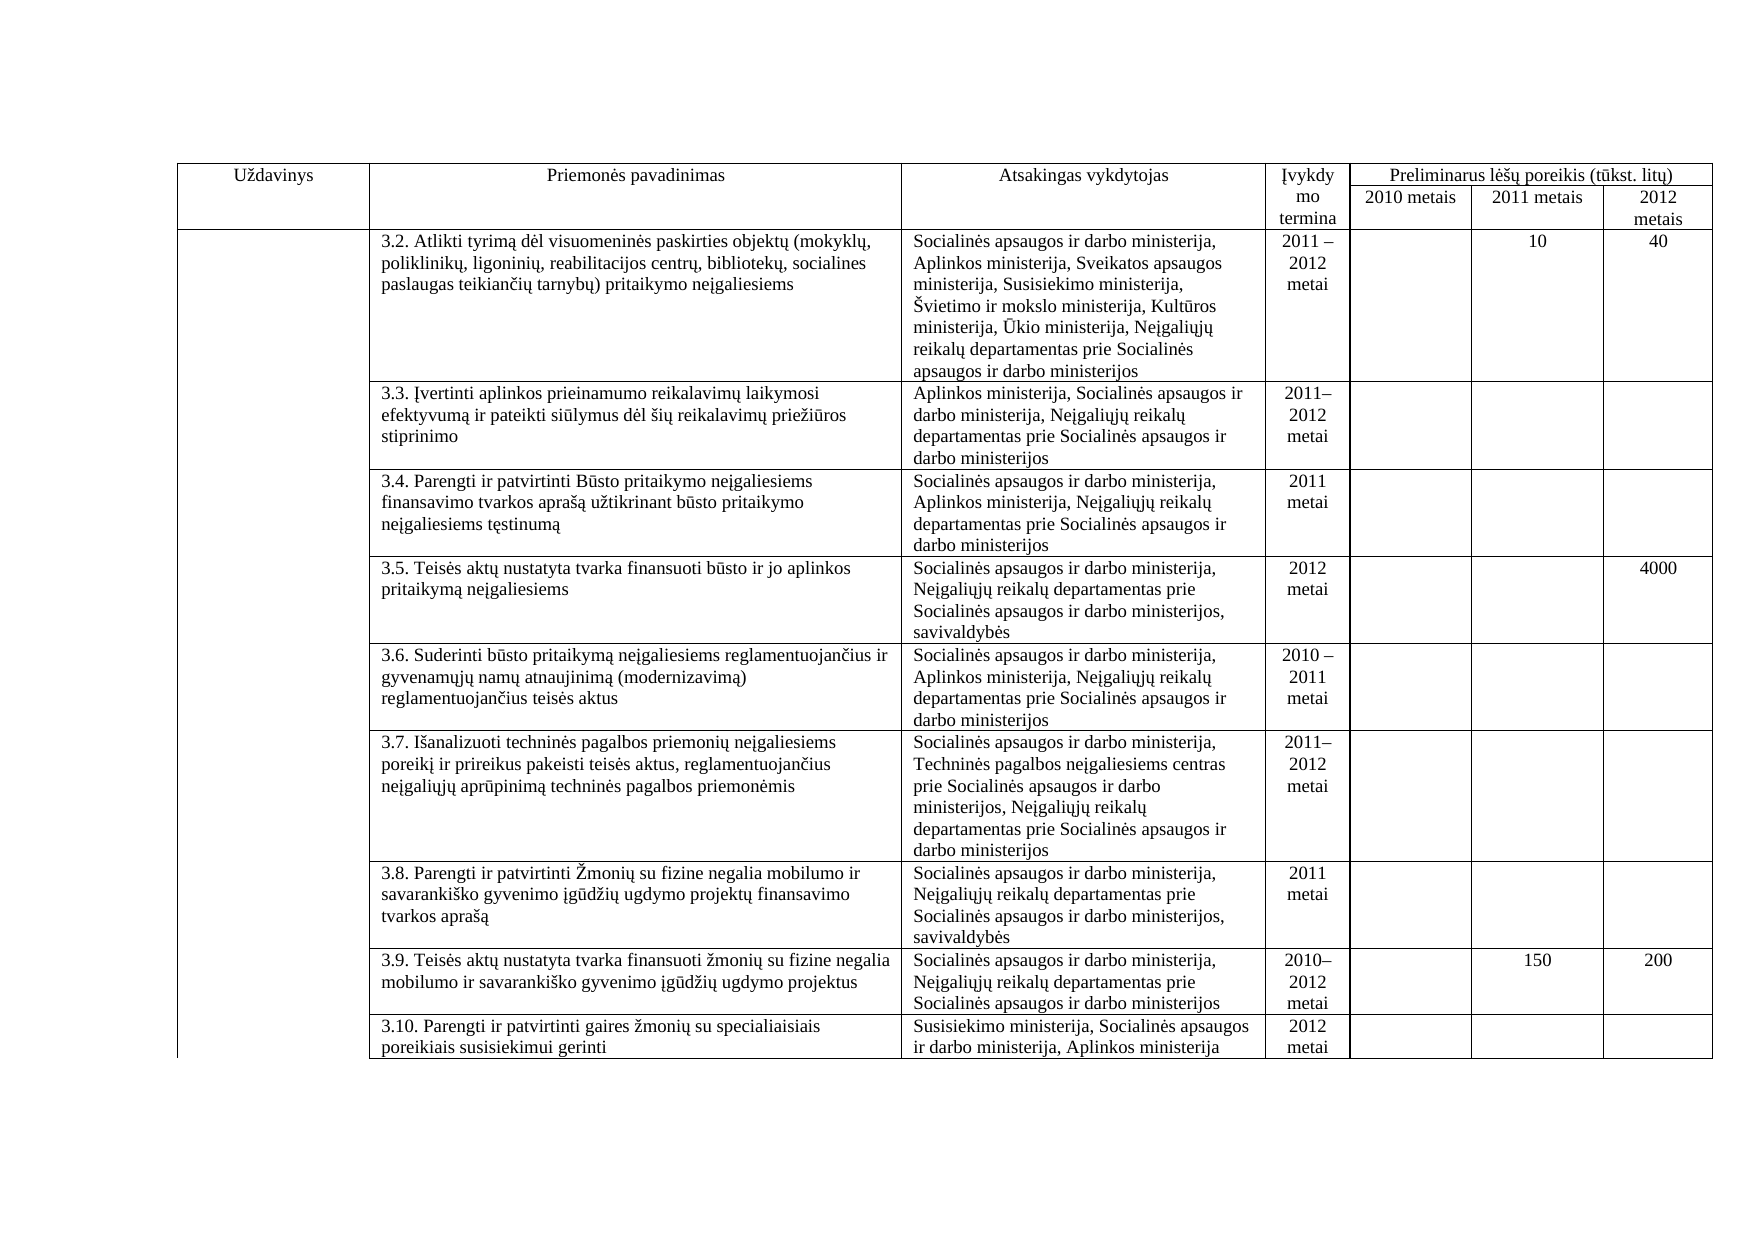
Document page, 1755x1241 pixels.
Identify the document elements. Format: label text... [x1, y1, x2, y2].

table_cell Susisiekimo ministerija, Socialinės apsaugos ir darbo ministerija, Aplinkos ministerija [902, 1015, 1265, 1058]
table_cell [1472, 731, 1603, 861]
table_cell [1472, 382, 1603, 468]
table_cell 200 [1604, 949, 1712, 1014]
table_cell 3.10. Parengti ir patvirtinti gaires žmonių su specialiaisiais poreikiais susisiekimui gerinti [370, 1015, 901, 1058]
table_cell 3.4. Parengti ir patvirtinti Būsto pritaikymo neįgaliesiems finansavimo tvarkos aprašą užtikrinant būsto pritaikymo neįgaliesiems tęstinumą [370, 470, 901, 556]
table_cell 150 [1472, 949, 1603, 1014]
table_header Uždavinys [178, 164, 369, 229]
table_cell [1351, 230, 1471, 381]
table_cell Socialinės apsaugos ir darbo ministerija, Neįgaliųjų reikalų departamentas prie Socialinės apsaugos ir darbo ministerijos, savivaldybės [902, 862, 1265, 948]
table_cell [1351, 1015, 1471, 1058]
table_cell 3.8. Parengti ir patvirtinti Žmonių su fizine negalia mobilumo ir savarankiško gyvenimo įgūdžių ugdymo projektų finansavimo tvarkos aprašą [370, 862, 901, 948]
table_cell 40 [1604, 230, 1712, 381]
table_header Preliminarus lėšų poreikis (tūkst. litų) [1351, 164, 1712, 185]
table_cell 2011 metai [1266, 862, 1349, 948]
table_cell 3.9. Teisės aktų nustatyta tvarka finansuoti žmonių su fizine negalia mobilumo ir savarankiško gyvenimo įgūdžių ugdymo projektus [370, 949, 901, 1014]
table_cell 3.7. Išanalizuoti techninės pagalbos priemonių neįgaliesiems poreikį ir prireikus pakeisti teisės aktus, reglamentuojančius neįgaliųjų aprūpinimą techninės pagalbos priemonėmis [370, 731, 901, 861]
table_cell [1351, 382, 1471, 468]
table_cell [1351, 949, 1471, 1014]
table_cell [178, 948, 369, 1014]
table_cell [1604, 731, 1712, 861]
table_cell 10 [1472, 230, 1603, 381]
table_cell 3.3. Įvertinti aplinkos prieinamumo reikalavimų laikymosi efektyvumą ir pateikti siūlymus dėl šių reikalavimų priežiūros stiprinimo [370, 382, 901, 468]
table_cell [178, 381, 369, 468]
table_cell 3.6. Suderinti būsto pritaikymą neįgaliesiems reglamentuojančius ir gyvenamųjų namų atnaujinimą (modernizavimą) reglamentuojančius teisės aktus [370, 644, 901, 730]
table_cell 2011 metais [1472, 186, 1603, 229]
table_cell 2012 metai [1266, 1015, 1349, 1058]
table_header Atsakingas vykdytojas [902, 164, 1265, 229]
table_cell [178, 1014, 369, 1058]
table_cell 2010 metais [1351, 186, 1471, 229]
table_cell [1351, 644, 1471, 730]
table_cell Socialinės apsaugos ir darbo ministerija, Aplinkos ministerija, Neįgaliųjų reikalų departamentas prie Socialinės apsaugos ir darbo ministerijos [902, 470, 1265, 556]
table_cell [178, 556, 369, 643]
table_cell 2012 metais [1604, 186, 1712, 229]
table_cell Socialinės apsaugos ir darbo ministerija, Aplinkos ministerija, Neįgaliųjų reikalų departamentas prie Socialinės apsaugos ir darbo ministerijos [902, 644, 1265, 730]
table_cell Socialinės apsaugos ir darbo ministerija, Techninės pagalbos neįgaliesiems centras prie Socialinės apsaugos ir darbo ministerijos, Neįgaliųjų reikalų departamentas prie Socialinės apsaugos ir darbo ministerijos [902, 731, 1265, 861]
table_cell 2011 – 2012 metai [1266, 230, 1349, 381]
table_cell 3.2. Atlikti tyrimą dėl visuomeninės paskirties objektų (mokyklų, poliklinikų, ligoninių, reabilitacijos centrų, bibliotekų, socialines paslaugas teikiančių tarnybų) pritaikymo neįgaliesiems [370, 230, 901, 381]
table_cell [178, 861, 369, 948]
table_cell [1472, 1015, 1603, 1058]
table_cell 2010 – 2011 metai [1266, 644, 1349, 730]
table_cell [1351, 557, 1471, 643]
table_cell 3.5. Teisės aktų nustatyta tvarka finansuoti būsto ir jo aplinkos pritaikymą neįgaliesiems [370, 557, 901, 643]
table_cell [1604, 470, 1712, 556]
table_cell [178, 643, 369, 730]
table_cell 2010–2012 metai [1266, 949, 1349, 1014]
table_cell [178, 469, 369, 556]
table_cell [1472, 557, 1603, 643]
table_cell [1351, 862, 1471, 948]
table_cell [1472, 470, 1603, 556]
table_cell Socialinės apsaugos ir darbo ministerija, Aplinkos ministerija, Sveikatos apsaugos ministerija, Susisiekimo ministerija, Švietimo ir mokslo ministerija, Kultūros ministerija, Ūkio ministerija, Neįgaliųjų reikalų departamentas prie Socialinės apsaugos ir darbo ministerijos [902, 230, 1265, 381]
table_cell [1604, 1015, 1712, 1058]
table_cell [1604, 644, 1712, 730]
table_cell 2011–2012 metai [1266, 731, 1349, 861]
table_cell Socialinės apsaugos ir darbo ministerija, Neįgaliųjų reikalų departamentas prie Socialinės apsaugos ir darbo ministerijos, savivaldybės [902, 557, 1265, 643]
table_cell 2012 metai [1266, 557, 1349, 643]
table_cell [1472, 644, 1603, 730]
table_cell Socialinės apsaugos ir darbo ministerija, Neįgaliųjų reikalų departamentas prie Socialinės apsaugos ir darbo ministerijos [902, 949, 1265, 1014]
table_cell [178, 230, 369, 381]
table_cell Aplinkos ministerija, Socialinės apsaugos ir darbo ministerija, Neįgaliųjų reikalų departamentas prie Socialinės apsaugos ir darbo ministerijos [902, 382, 1265, 468]
table_cell [1351, 470, 1471, 556]
table_cell 2011 metai [1266, 470, 1349, 556]
table_cell [178, 730, 369, 861]
table_header Priemonės pavadinimas [370, 164, 901, 229]
table_cell [1472, 862, 1603, 948]
table_cell 4000 [1604, 557, 1712, 643]
table_header Įvykdymo terminas [1266, 164, 1349, 229]
table_cell [1604, 862, 1712, 948]
table_cell [1351, 731, 1471, 861]
table_cell [1604, 382, 1712, 468]
table_cell 2011–2012 metai [1266, 382, 1349, 468]
